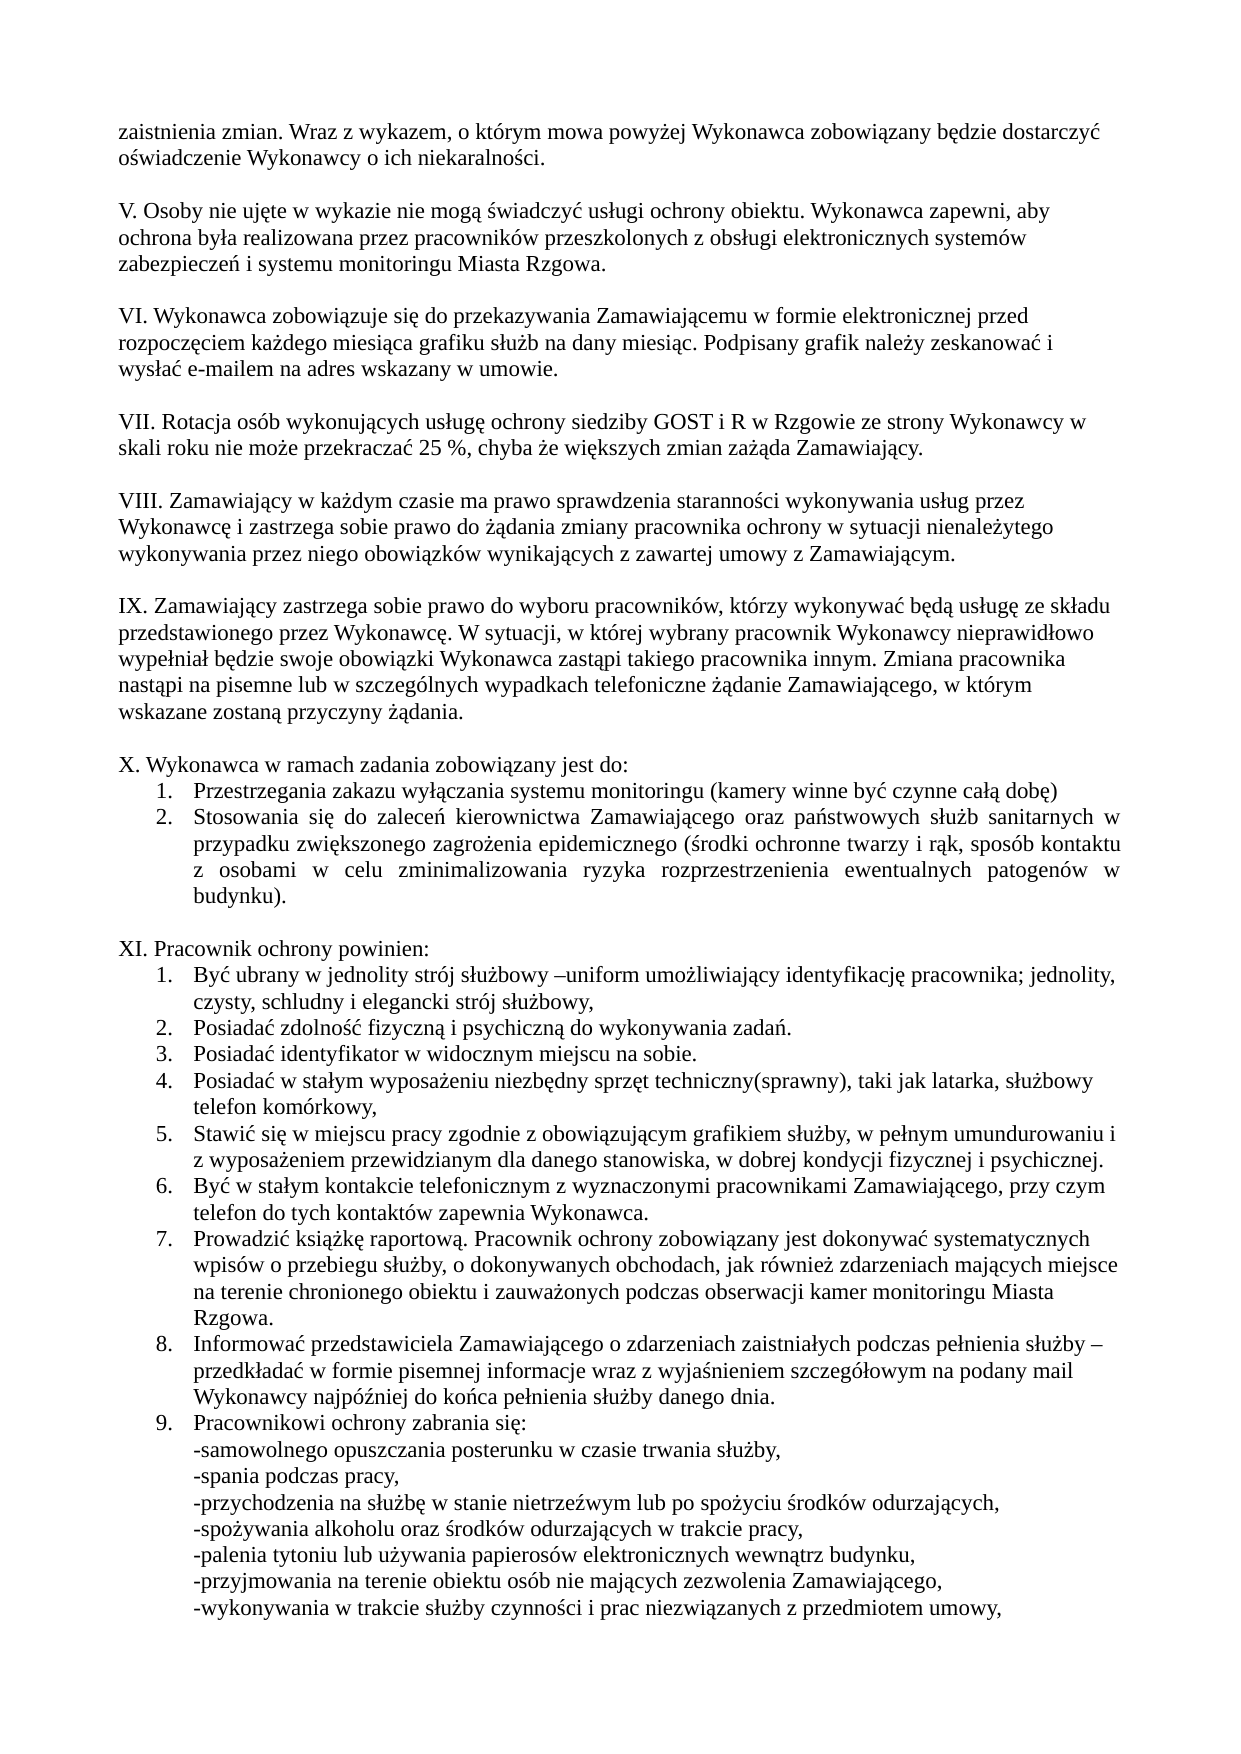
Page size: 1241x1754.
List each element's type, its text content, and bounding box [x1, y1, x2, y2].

text V. Osoby nie ujęte w wykazie nie mogą świadczyć usługi ochrony obiektu. Wykonawca zapewni, aby ochrona była realizowana przez pracowników przeszkolonych z obsługi elektronicznych systemów zabezpieczeń i systemu monitoringu Miasta Rzgowa. [118, 197, 1122, 276]
text zaistnienia zmian. Wraz z wykazem, o którym mowa powyżej Wykonawca zobowiązany będzie dostarczyć oświadczenie Wykonawcy o ich niekaralności. [118, 118, 1122, 171]
list Informować przedstawiciela Zamawiającego o zdarzeniach zaistniałych podczas pełnienia służby –przedkładać w formie pisemnej informacje wraz z wyjaśnieniem szczegółowym na podany mail Wykonawcy najpóźniej do końca pełnienia służby danego dnia. [156, 1330, 1122, 1409]
text -spania podczas pracy, [193, 1462, 1122, 1488]
text -samowolnego opuszczania posterunku w czasie trwania służby, [193, 1436, 1122, 1462]
list Przestrzegania zakazu wyłączania systemu monitoringu (kamery winne być czynne całą dobę) [156, 777, 1122, 803]
text -wykonywania w trakcie służby czynności i prac niezwiązanych z przedmiotem umowy, [193, 1594, 1122, 1620]
list Posiadać identyfikator w widocznym miejscu na sobie. [156, 1041, 1122, 1067]
text VIII. Zamawiający w każdym czasie ma prawo sprawdzenia staranności wykonywania usług przez Wykonawcę i zastrzega sobie prawo do żądania zmiany pracownika ochrony w sytuacji nienależytego wykonywania przez niego obowiązków wynikających z zawartej umowy z Zamawiającym. [118, 487, 1122, 566]
list Być w stałym kontakcie telefonicznym z wyznaczonymi pracownikami Zamawiającego, przy czym telefon do tych kontaktów zapewnia Wykonawca. [156, 1172, 1122, 1225]
text -przyjmowania na terenie obiektu osób nie mających zezwolenia Zamawiającego, [193, 1568, 1122, 1594]
text VII. Rotacja osób wykonujących usługę ochrony siedziby GOST i R w Rzgowie ze strony Wykonawcy w skali roku nie może przekraczać 25 %, chyba że większych zmian zażąda Zamawiający. [118, 408, 1122, 461]
list Posiadać zdolność fizyczną i psychiczną do wykonywania zadań. [156, 1014, 1122, 1041]
text IX. Zamawiający zastrzega sobie prawo do wyboru pracowników, którzy wykonywać będą usługę ze składu przedstawionego przez Wykonawcę. W sytuacji, w której wybrany pracownik Wykonawcy nieprawidłowo wypełniał będzie swoje obowiązki Wykonawca zastąpi takiego pracownika innym. Zmiana pracownika nastąpi na pisemne lub w szczególnych wypadkach telefoniczne żądanie Zamawiającego, w którym wskazane zostaną przyczyny żądania. [118, 592, 1122, 724]
text -przychodzenia na służbę w stanie nietrzeźwym lub po spożyciu środków odurzających, [193, 1488, 1122, 1515]
list Stawić się w miejscu pracy zgodnie z obowiązującym grafikiem służby, w pełnym umundurowaniu i z wyposażeniem przewidzianym dla danego stanowiska, w dobrej kondycji fizycznej i psychicznej. [156, 1119, 1122, 1172]
list Stosowania się do zaleceń kierownictwa Zamawiającego oraz państwowych służb sanitarnych w przypadku zwiększonego zagrożenia epidemicznego (środki ochronne twarzy i rąk, sposób kontaktu z osobami w celu zminimalizowania ryzyka rozprzestrzenienia ewentualnych patogenów w budynku). [156, 803, 1122, 909]
list Prowadzić książkę raportową. Pracownik ochrony zobowiązany jest dokonywać systematycznych wpisów o przebiegu służby, o dokonywanych obchodach, jak również zdarzeniach mających miejsce na terenie chronionego obiektu i zauważonych podczas obserwacji kamer monitoringu Miasta Rzgowa. [156, 1225, 1122, 1330]
list Posiadać w stałym wyposażeniu niezbędny sprzęt techniczny(sprawny), taki jak latarka, służbowy telefon komórkowy, [156, 1067, 1122, 1119]
text VI. Wykonawca zobowiązuje się do przekazywania Zamawiającemu w formie elektronicznej przed rozpoczęciem każdego miesiąca grafiku służb na dany miesiąc. Podpisany grafik należy zeskanować i wysłać e-mailem na adres wskazany w umowie. [118, 303, 1122, 382]
text XI. Pracownik ochrony powinien: [118, 935, 1122, 961]
list Pracownikowi ochrony zabrania się: [156, 1409, 1122, 1436]
text -spożywania alkoholu oraz środków odurzających w trakcie pracy, [193, 1515, 1122, 1541]
text -palenia tytoniu lub używania papierosów elektronicznych wewnątrz budynku, [193, 1541, 1122, 1568]
text X. Wykonawca w ramach zadania zobowiązany jest do: [118, 751, 1122, 777]
list Być ubrany w jednolity strój służbowy –uniform umożliwiający identyfikację pracownika; jednolity, czysty, schludny i elegancki strój służbowy, [156, 961, 1122, 1014]
